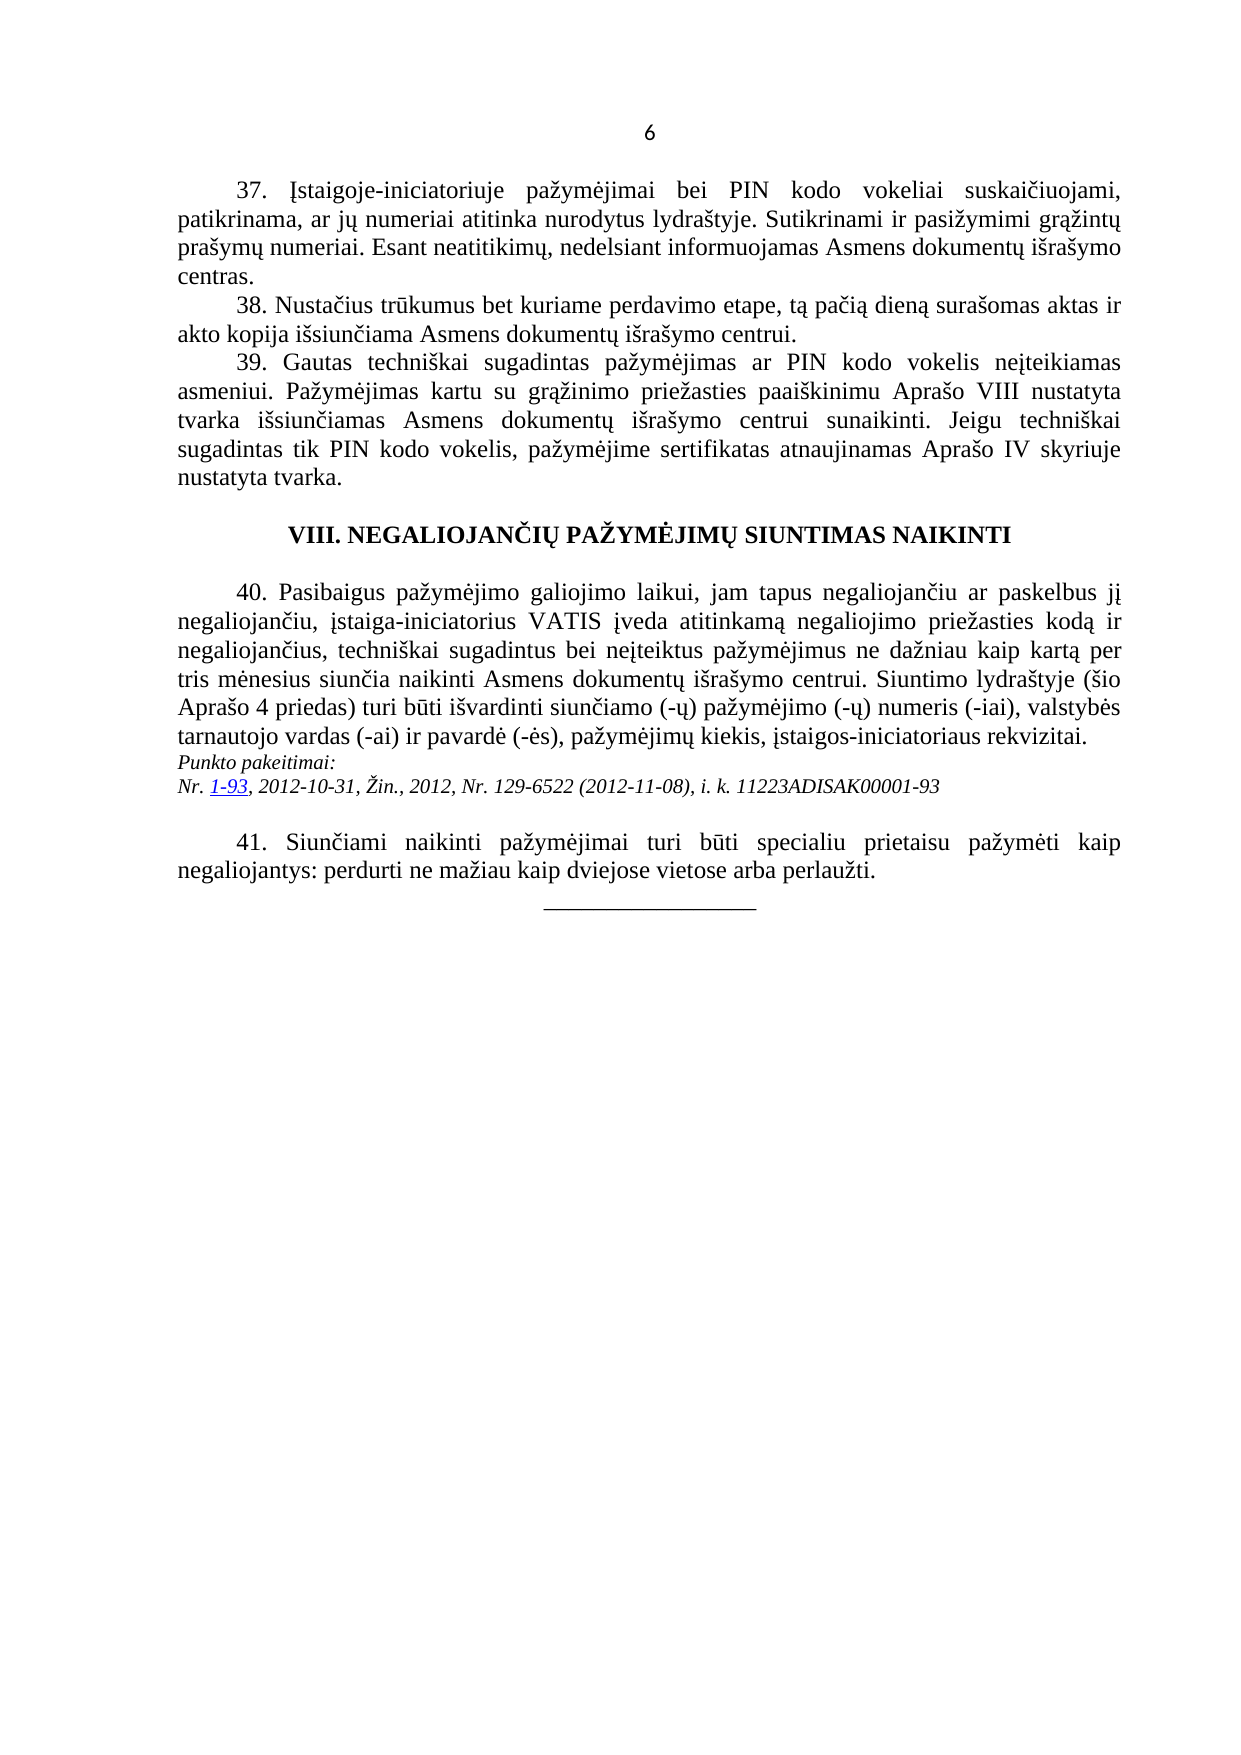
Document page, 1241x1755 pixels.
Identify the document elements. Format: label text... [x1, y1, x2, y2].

text 37. Įstaigoje-iniciatoriuje pažymėjimai bei PIN kodo vokeliai suskaičiuojami, patikrinama, ar jų numeriai atitinka nurodytus lydraštyje. Sutikrinami ir pasižymimi grąžintų prašymų numeriai. Esant neatitikimų, nedelsiant informuojamas Asmens dokumentų išrašymo centras. [177, 175, 1122, 290]
text _________________ [177, 884, 1122, 913]
text 39. Gautas techniškai sugadintas pažymėjimas ar PIN kodo vokelis neįteikiamas asmeniui. Pažymėjimas kartu su grąžinimo priežasties paaiškinimu Aprašo VIII nustatyta tvarka išsiunčiamas Asmens dokumentų išrašymo centrui sunaikinti. Jeigu techniškai sugadintas tik PIN kodo vokelis, pažymėjime sertifikatas atnaujinamas Aprašo IV skyriuje nustatyta tvarka. [177, 347, 1122, 491]
text VIII. NEGALIOJANČIŲ PAŽYMĖJIMŲ SIUNTIMAS NAIKINTI [177, 520, 1122, 549]
text 41. Siunčiami naikinti pažymėjimai turi būti specialiu prietaisu pažymėti kaip negaliojantys: perdurti ne mažiau kaip dviejose vietose arba perlaužti. [177, 827, 1122, 884]
text Nr. 1-93, 2012-10-31, Žin., 2012, Nr. 129-6522 (2012-11-08), i. k. 11223ADISAK00001-93 [177, 774, 1122, 798]
text 40. Pasibaigus pažymėjimo galiojimo laikui, jam tapus negaliojančiu ar paskelbus jį negaliojančiu, įstaiga-iniciatorius VATIS įveda atitinkamą negaliojimo priežasties kodą ir negaliojančius, techniškai sugadintus bei neįteiktus pažymėjimus ne dažniau kaip kartą per tris mėnesius siunčia naikinti Asmens dokumentų išrašymo centrui. Siuntimo lydraštyje (šio Aprašo 4 priedas) turi būti išvardinti siunčiamo (-ų) pažymėjimo (-ų) numeris (-iai), valstybės tarnautojo vardas (-ai) ir pavardė (-ės), pažymėjimų kiekis, įstaigos-iniciatoriaus rekvizitai. [177, 577, 1122, 750]
text Punkto pakeitimai: [177, 750, 1122, 774]
text 38. Nustačius trūkumus bet kuriame perdavimo etape, tą pačią dieną surašomas aktas ir akto kopija išsiunčiama Asmens dokumentų išrašymo centrui. [177, 290, 1122, 347]
